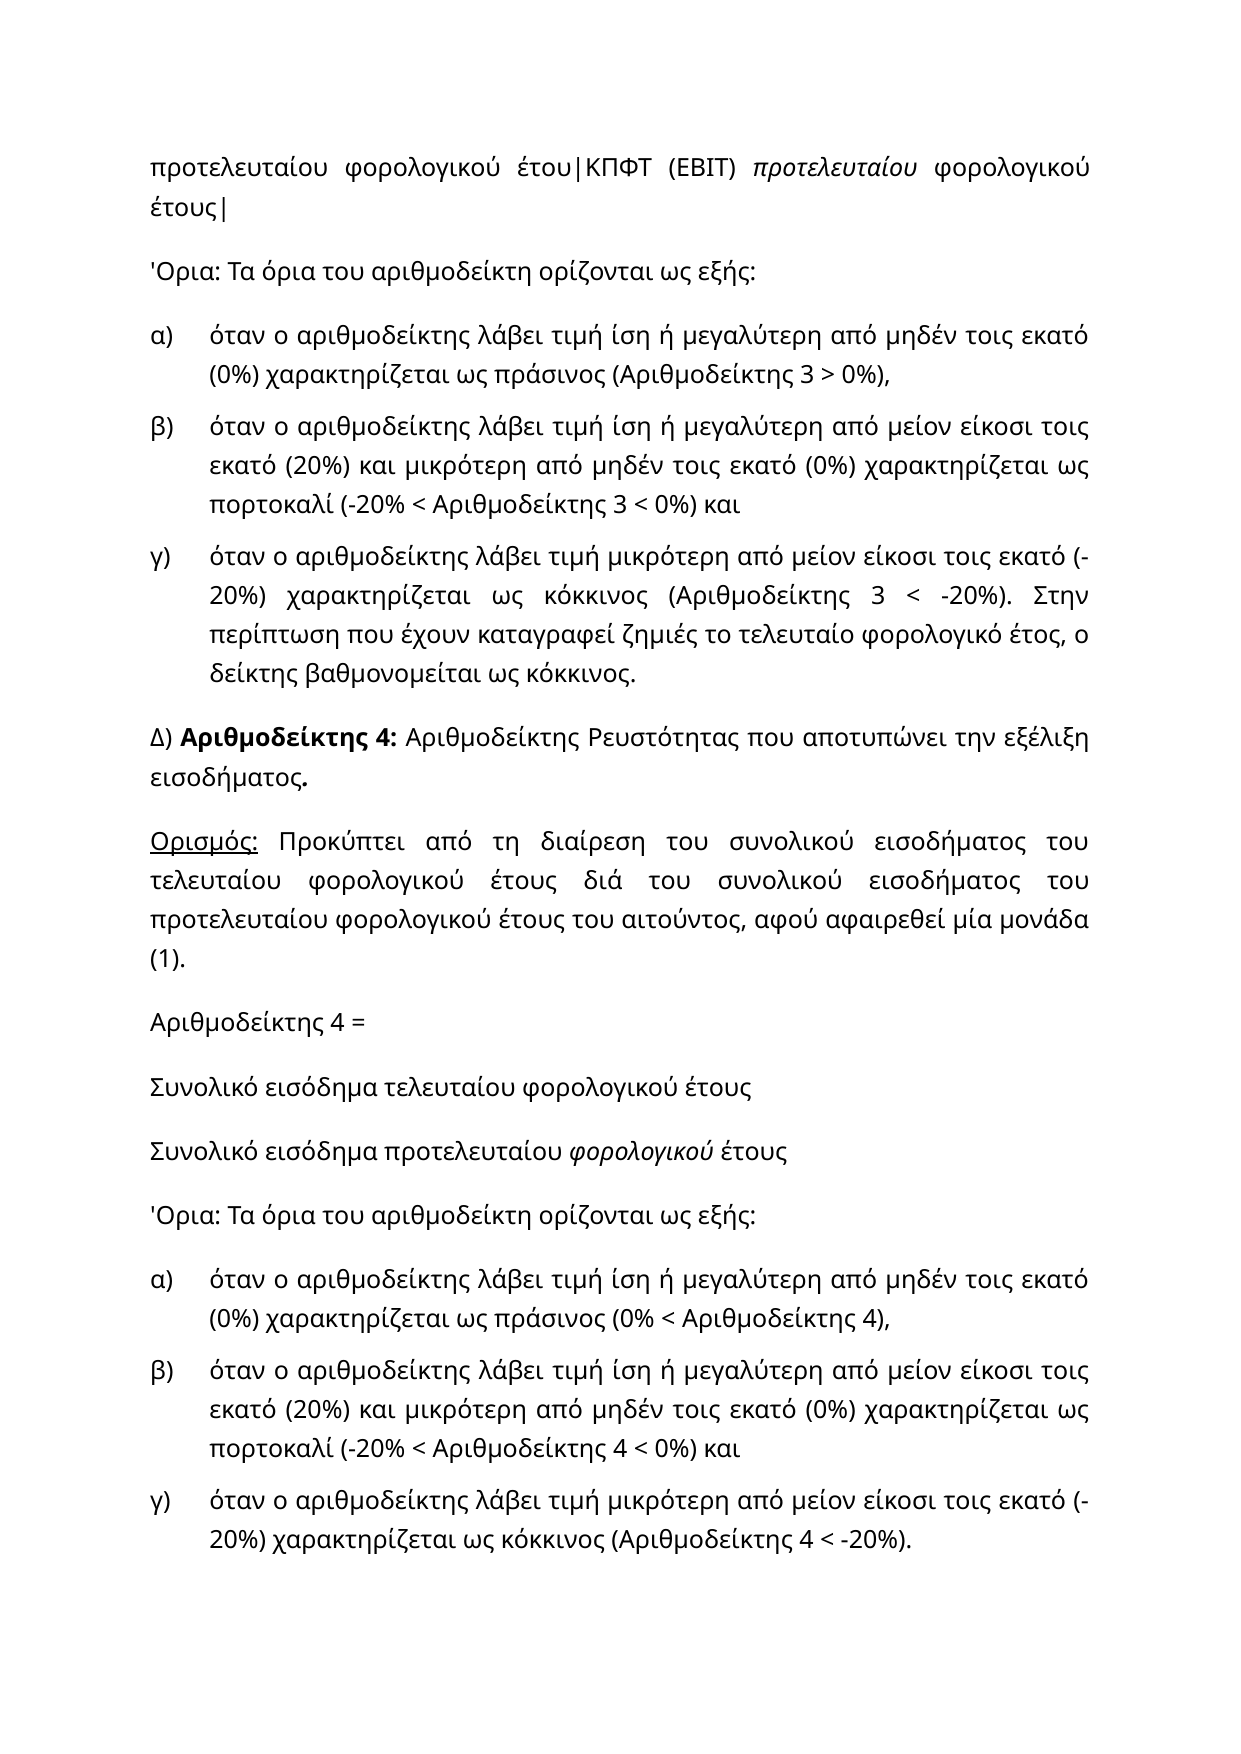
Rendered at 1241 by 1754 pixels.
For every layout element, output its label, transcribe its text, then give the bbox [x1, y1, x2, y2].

list α) όταν ο αριθμοδείκτης λάβει τιμή ίση ή μεγαλύτερη από μηδέν τοις εκατό (0%) χαρακτηρίζεται ως πράσινος (Αριθμοδείκτης 3 > 0%), [150, 317, 1090, 391]
list γ) όταν ο αριθμοδείκτης λάβει τιμή μικρότερη από μείον είκοσι τοις εκατό (-20%) χαρακτηρίζεται ως κόκκινος (Αριθμοδείκτης 3 < -20%). Στην περίπτωση που έχουν καταγραφεί ζημιές το τελευταίο φορολογικό έτος, ο δείκτης βαθμονομείται ως κόκκινος. [150, 538, 1090, 690]
text 'Ορια: Τα όρια του αριθμοδείκτη ορίζονται ως εξής: [150, 253, 1090, 287]
text Συνολικό εισόδημα τελευταίου φορολογικού έτους [150, 1069, 1090, 1103]
list γ) όταν ο αριθμοδείκτης λάβει τιμή μικρότερη από μείον είκοσι τοις εκατό (-20%) χαρακτηρίζεται ως κόκκινος (Αριθμοδείκτης 4 < -20%). [150, 1482, 1090, 1556]
text Αριθμοδείκτης 4 = [150, 1005, 1090, 1039]
text Δ) Αριθμοδείκτης 4: Αριθμοδείκτης Ρευστότητας που αποτυπώνει την εξέλιξη εισοδήματος. [150, 720, 1090, 793]
text Συνολικό εισόδημα προτελευταίου φορολογικού έτους [150, 1133, 1090, 1167]
text προτελευταίου φορολογικού έτου|ΚΠΦΤ (ΕΒΙΤ) προτελευταίου φορολογικού έτους| [150, 150, 1090, 223]
text Ορισμός: Προκύπτει από τη διαίρεση του συνολικού εισοδήματος του τελευταίου φορολογικού έτους διά του συνολικού εισοδήματος του προτελευταίου φορολογικού έτους του αιτούντος, αφού αφαιρεθεί μία μονάδα (1). [150, 823, 1090, 975]
list β) όταν ο αριθμοδείκτης λάβει τιμή ίση ή μεγαλύτερη από μείον είκοσι τοις εκατό (20%) και μικρότερη από μηδέν τοις εκατό (0%) χαρακτηρίζεται ως πορτοκαλί (-20% < Αριθμοδείκτης 4 < 0%) και [150, 1352, 1090, 1465]
list α) όταν ο αριθμοδείκτης λάβει τιμή ίση ή μεγαλύτερη από μηδέν τοις εκατό (0%) χαρακτηρίζεται ως πράσινος (0% < Αριθμοδείκτης 4), [150, 1262, 1090, 1335]
list β) όταν ο αριθμοδείκτης λάβει τιμή ίση ή μεγαλύτερη από μείον είκοσι τοις εκατό (20%) και μικρότερη από μηδέν τοις εκατό (0%) χαρακτηρίζεται ως πορτοκαλί (-20% < Αριθμοδείκτης 3 < 0%) και [150, 408, 1090, 521]
text 'Ορια: Τα όρια του αριθμοδείκτη ορίζονται ως εξής: [150, 1197, 1090, 1232]
